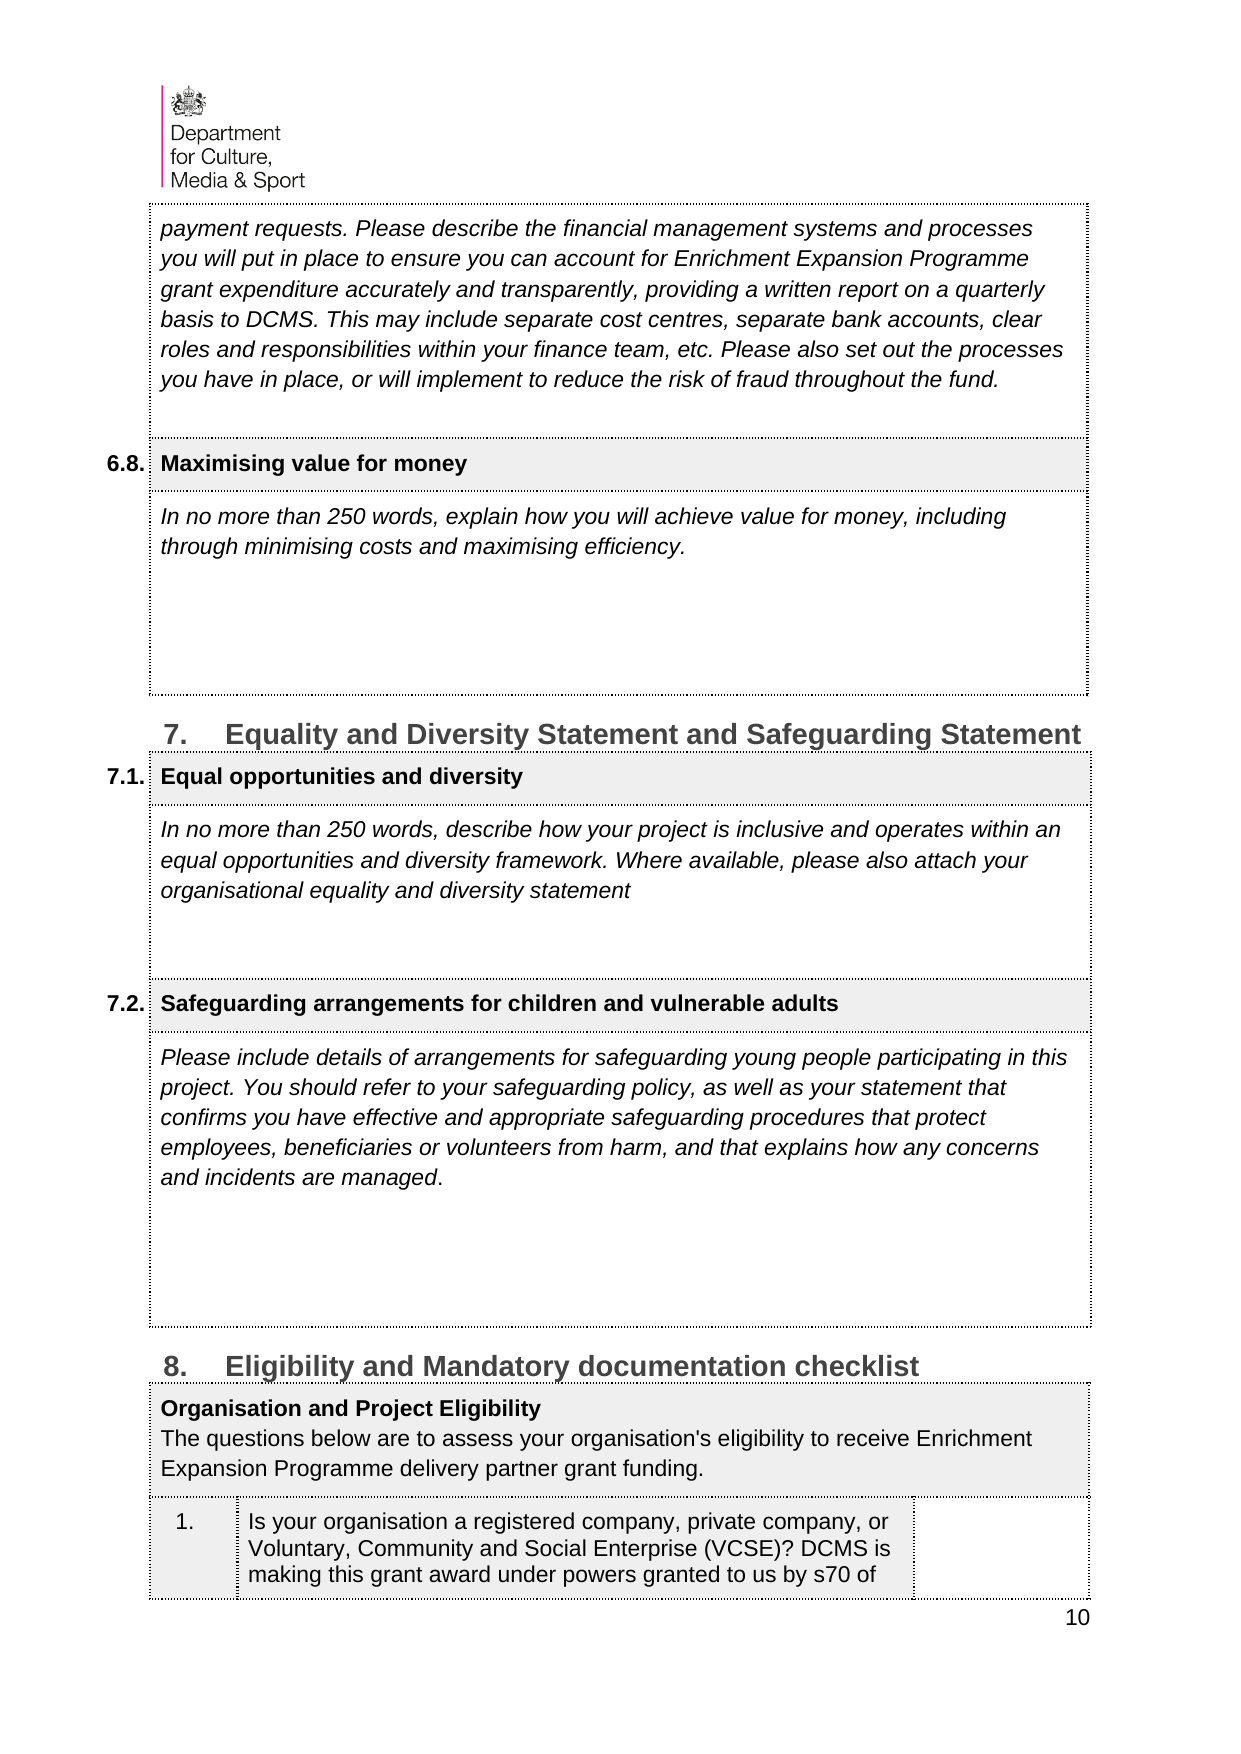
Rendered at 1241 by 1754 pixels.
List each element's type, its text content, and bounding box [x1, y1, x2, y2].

table_header Organisation and Project Eligibility The questions below are to assess your organisation's eligibility to receive Enrichment Expansion Programme delivery partner grant funding. [150, 1382, 1089, 1496]
table_cell Safeguarding arrangements for children and vulnerable adults [150, 978, 1091, 1031]
table_cell In no more than 250 words, explain how you will achieve value for money, including through minimising costs and maximising efficiency. [150, 490, 1087, 694]
table_cell Maximising value for money [150, 437, 1087, 490]
table_cell In no more than 250 words, describe how your project is inclusive and operates within an equal opportunities and diversity framework. Where available, please also attach your organisational equality and diversity statement [150, 804, 1091, 978]
table_cell payment requests. Please describe the financial management systems and processes you will put in place to ensure you can account for Enrichment Expansion Programme grant expenditure accurately and transparently, providing a written report on a quarterly basis to DCMS. This may include separate cost centres, separate bank accounts, clear roles and responsibilities within your finance team, etc. Please also set out the processes you have in place, or will implement to reduce the risk of fraud throughout the fund. [150, 203, 1087, 437]
subtitle Equality and Diversity Statement and Safeguarding Statement [187, 717, 1090, 751]
subtitle Eligibility and Mandatory documentation checklist [187, 1349, 1090, 1382]
table_cell 1. [150, 1496, 237, 1598]
table_cell Is your organisation a registered company, private company, or Voluntary, Community and Social Enterprise (VCSE)? DCMS is making this grant award under powers granted to us by s70 of [238, 1496, 914, 1598]
table_cell Please include details of arrangements for safeguarding young people participating in this project. You should refer to your safeguarding policy, as well as your statement that confirms you have effective and appropriate safeguarding procedures that protect employees, beneficiaries or volunteers from harm, and that explains how any concerns and incidents are managed. [150, 1031, 1091, 1326]
table_header Equal opportunities and diversity [150, 751, 1091, 804]
table_cell [914, 1496, 1089, 1598]
